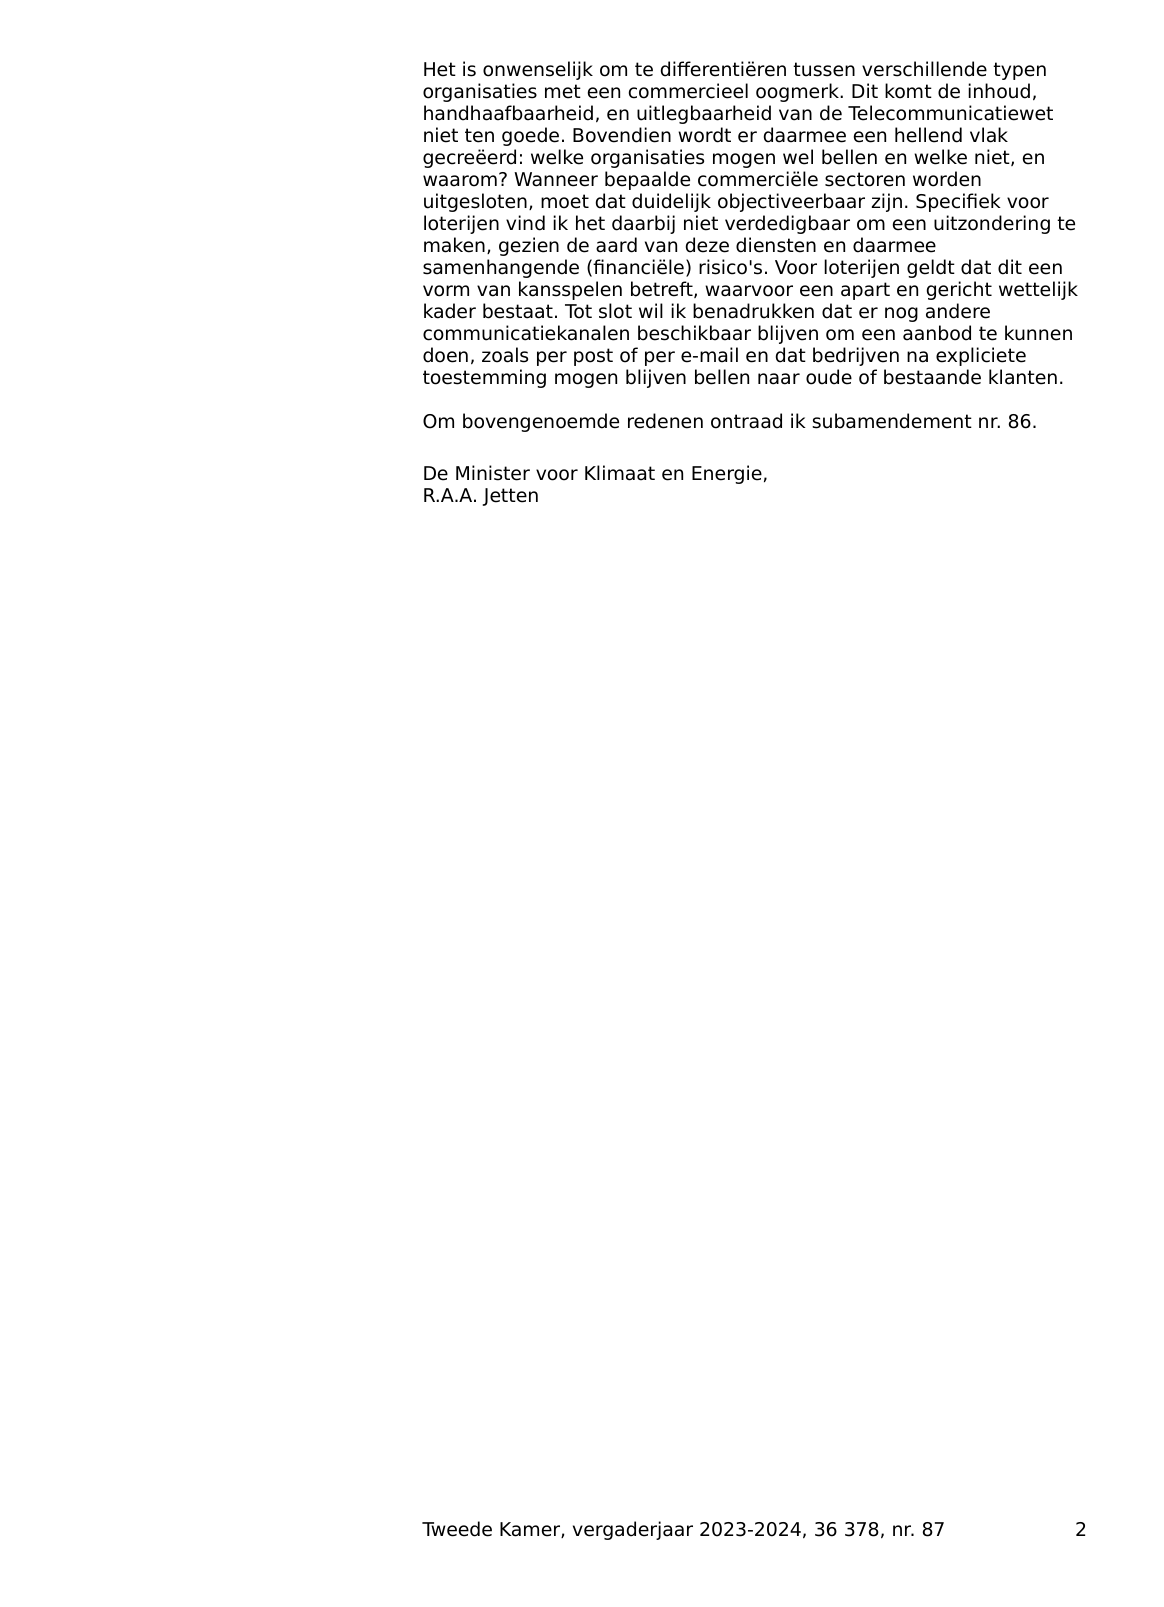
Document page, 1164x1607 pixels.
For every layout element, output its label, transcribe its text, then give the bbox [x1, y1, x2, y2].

text Om bovengenoemde redenen ontraad ik subamendement nr. 86. [422, 411, 1087, 433]
text Het is onwenselijk om te differentiëren tussen verschillende typen organisaties met een commercieel oogmerk. Dit komt de inhoud, handhaafbaarheid, en uitlegbaarheid van de Telecommunicatiewet niet ten goede. Bovendien wordt er daarmee een hellend vlak gecreëerd: welke organisaties mogen wel bellen en welke niet, en waarom? Wanneer bepaalde commerciële sectoren worden uitgesloten, moet dat duidelijk objectiveerbaar zijn. Specifiek voor loterijen vind ik het daarbij niet verdedigbaar om een uitzondering te maken, gezien de aard van deze diensten en daarmee samenhangende (financiële) risico's. Voor loterijen geldt dat dit een vorm van kansspelen betreft, waarvoor een apart en gericht wettelijk kader bestaat. Tot slot wil ik benadrukken dat er nog andere communicatiekanalen beschikbaar blijven om een aanbod te kunnen doen, zoals per post of per e-mail en dat bedrijven na expliciete toestemming mogen blijven bellen naar oude of bestaande klanten. [422, 59, 1087, 389]
text De Minister voor Klimaat en Energie, R.A.A. Jetten [422, 463, 1087, 507]
